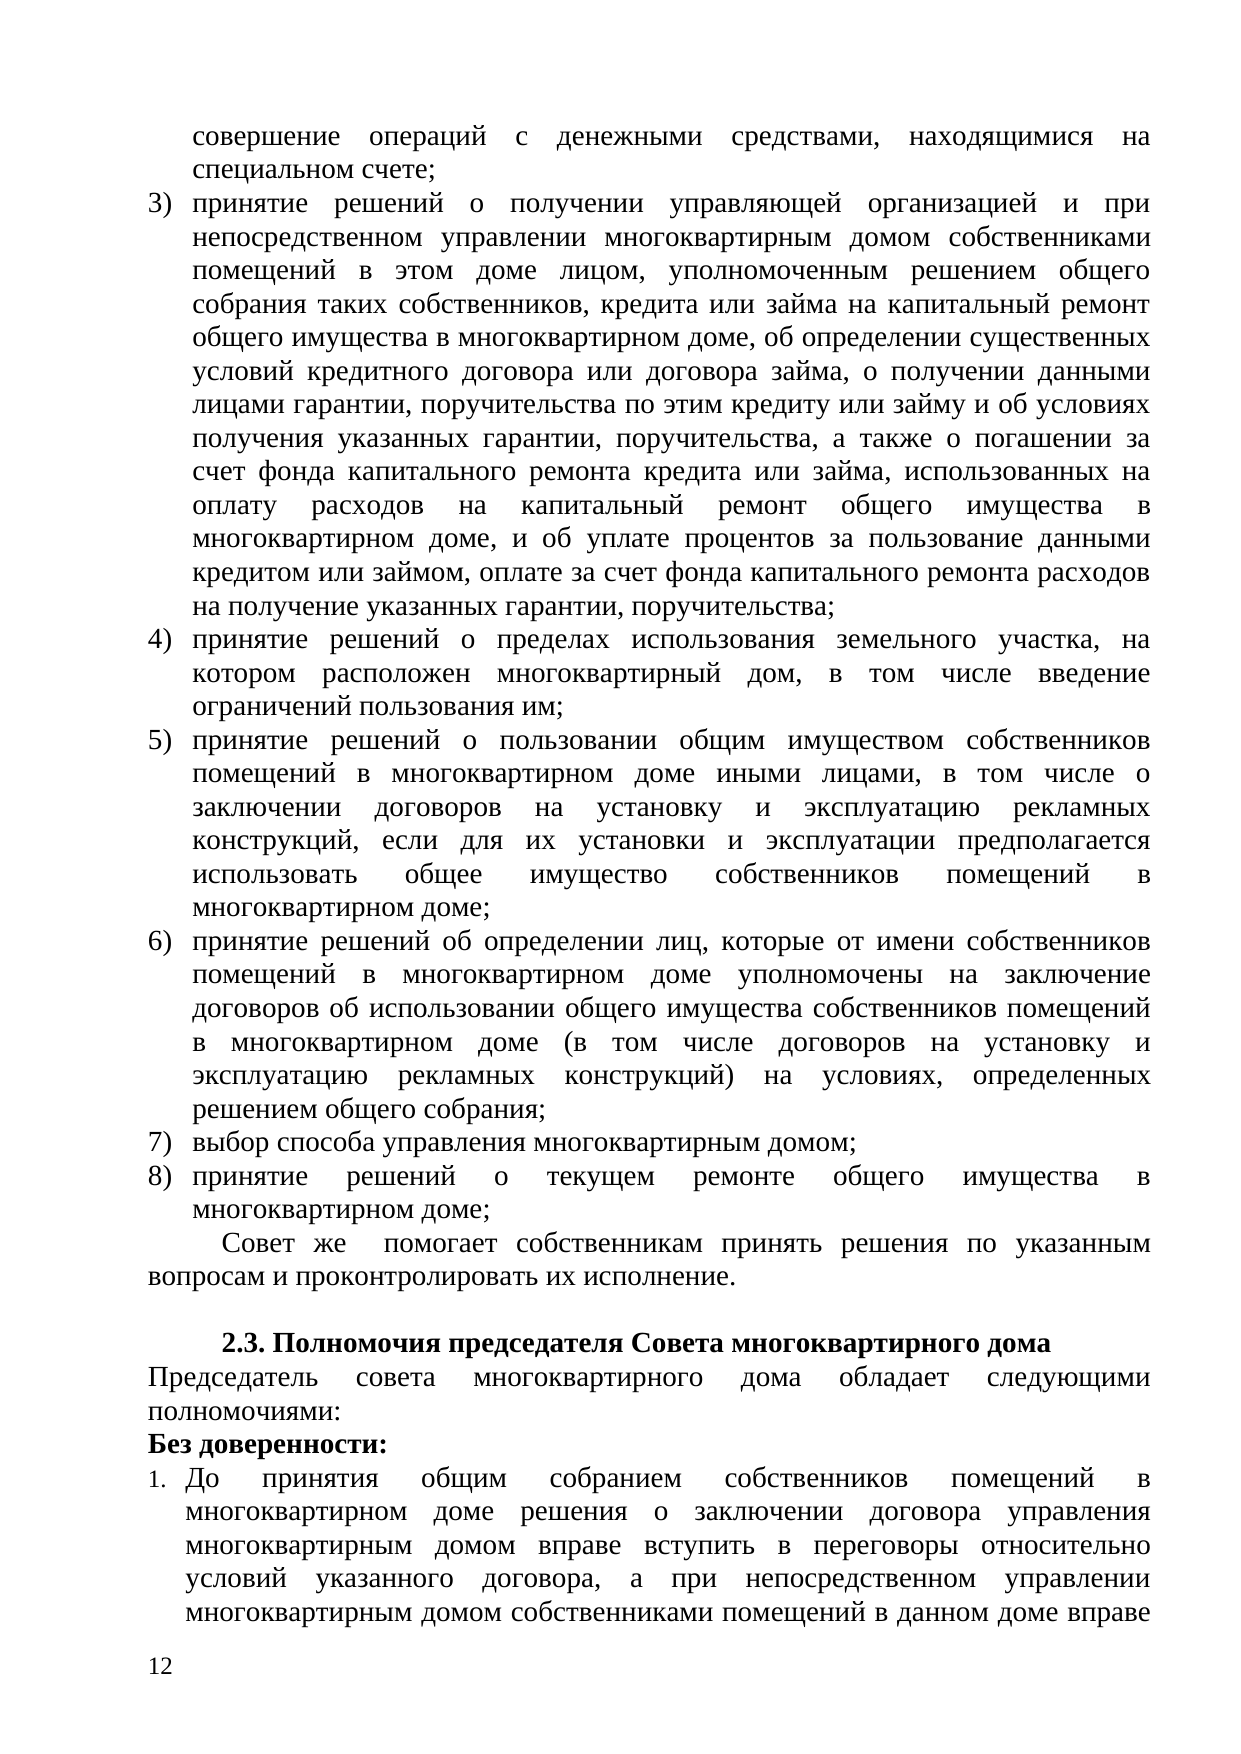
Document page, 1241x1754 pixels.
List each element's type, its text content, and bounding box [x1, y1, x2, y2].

text Без доверенности: [148, 1426, 1152, 1460]
list выбор способа управления многоквартирным домом; [148, 1124, 1152, 1158]
text Председатель совета многоквартирного дома обладает следующими полномочиями: [148, 1359, 1152, 1426]
list принятие решений о пределах использования земельного участка, на котором расположен многоквартирный дом, в том числе введение ограничений пользования им; [148, 621, 1152, 722]
list принятие решений о получении управляющей организацией и при непосредственном управлении многоквартирным домом собственниками помещений в этом доме лицом, уполномоченным решением общего собрания таких собственников, кредита или займа на капитальный ремонт общего имущества в многоквартирном доме, об определении существенных условий кредитного договора или договора займа, о получении данными лицами гарантии, поручительства по этим кредиту или займу и об условиях получения указанных гарантии, поручительства, а также о погашении за счет фонда капитального ремонта кредита или займа, использованных на оплату расходов на капитальный ремонт общего имущества в многоквартирном доме, и об уплате процентов за пользование данными кредитом или займом, оплате за счет фонда капитального ремонта расходов на получение указанных гарантии, поручительства; [148, 185, 1152, 621]
list До принятия общим собранием собственников помещений в многоквартирном доме решения о заключении договора управления многоквартирным домом вправе вступить в переговоры относительно условий указанного договора, а при непосредственном управлении многоквартирным домом собственниками помещений в данном доме вправе [148, 1460, 1152, 1627]
list совершение операций с денежными средствами, находящимися на специальном счете; [148, 118, 1152, 185]
list принятие решений об определении лиц, которые от имени собственников помещений в многоквартирном доме уполномочены на заключение договоров об использовании общего имущества собственников помещений в многоквартирном доме (в том числе договоров на установку и эксплуатацию рекламных конструкций) на условиях, определенных решением общего собрания; [148, 923, 1152, 1124]
list принятие решений о пользовании общим имуществом собственников помещений в многоквартирном доме иными лицами, в том числе о заключении договоров на установку и эксплуатацию рекламных конструкций, если для их установки и эксплуатации предполагается использовать общее имущество собственников помещений в многоквартирном доме; [148, 722, 1152, 923]
subtitle 2.3. Полномочия председателя Совета многоквартирного дома [148, 1326, 1152, 1359]
text Совет же помогает собственникам принять решения по указанным вопросам и проконтролировать их исполнение. [148, 1225, 1152, 1292]
list принятие решений о текущем ремонте общего имущества в многоквартирном доме; [148, 1158, 1152, 1225]
